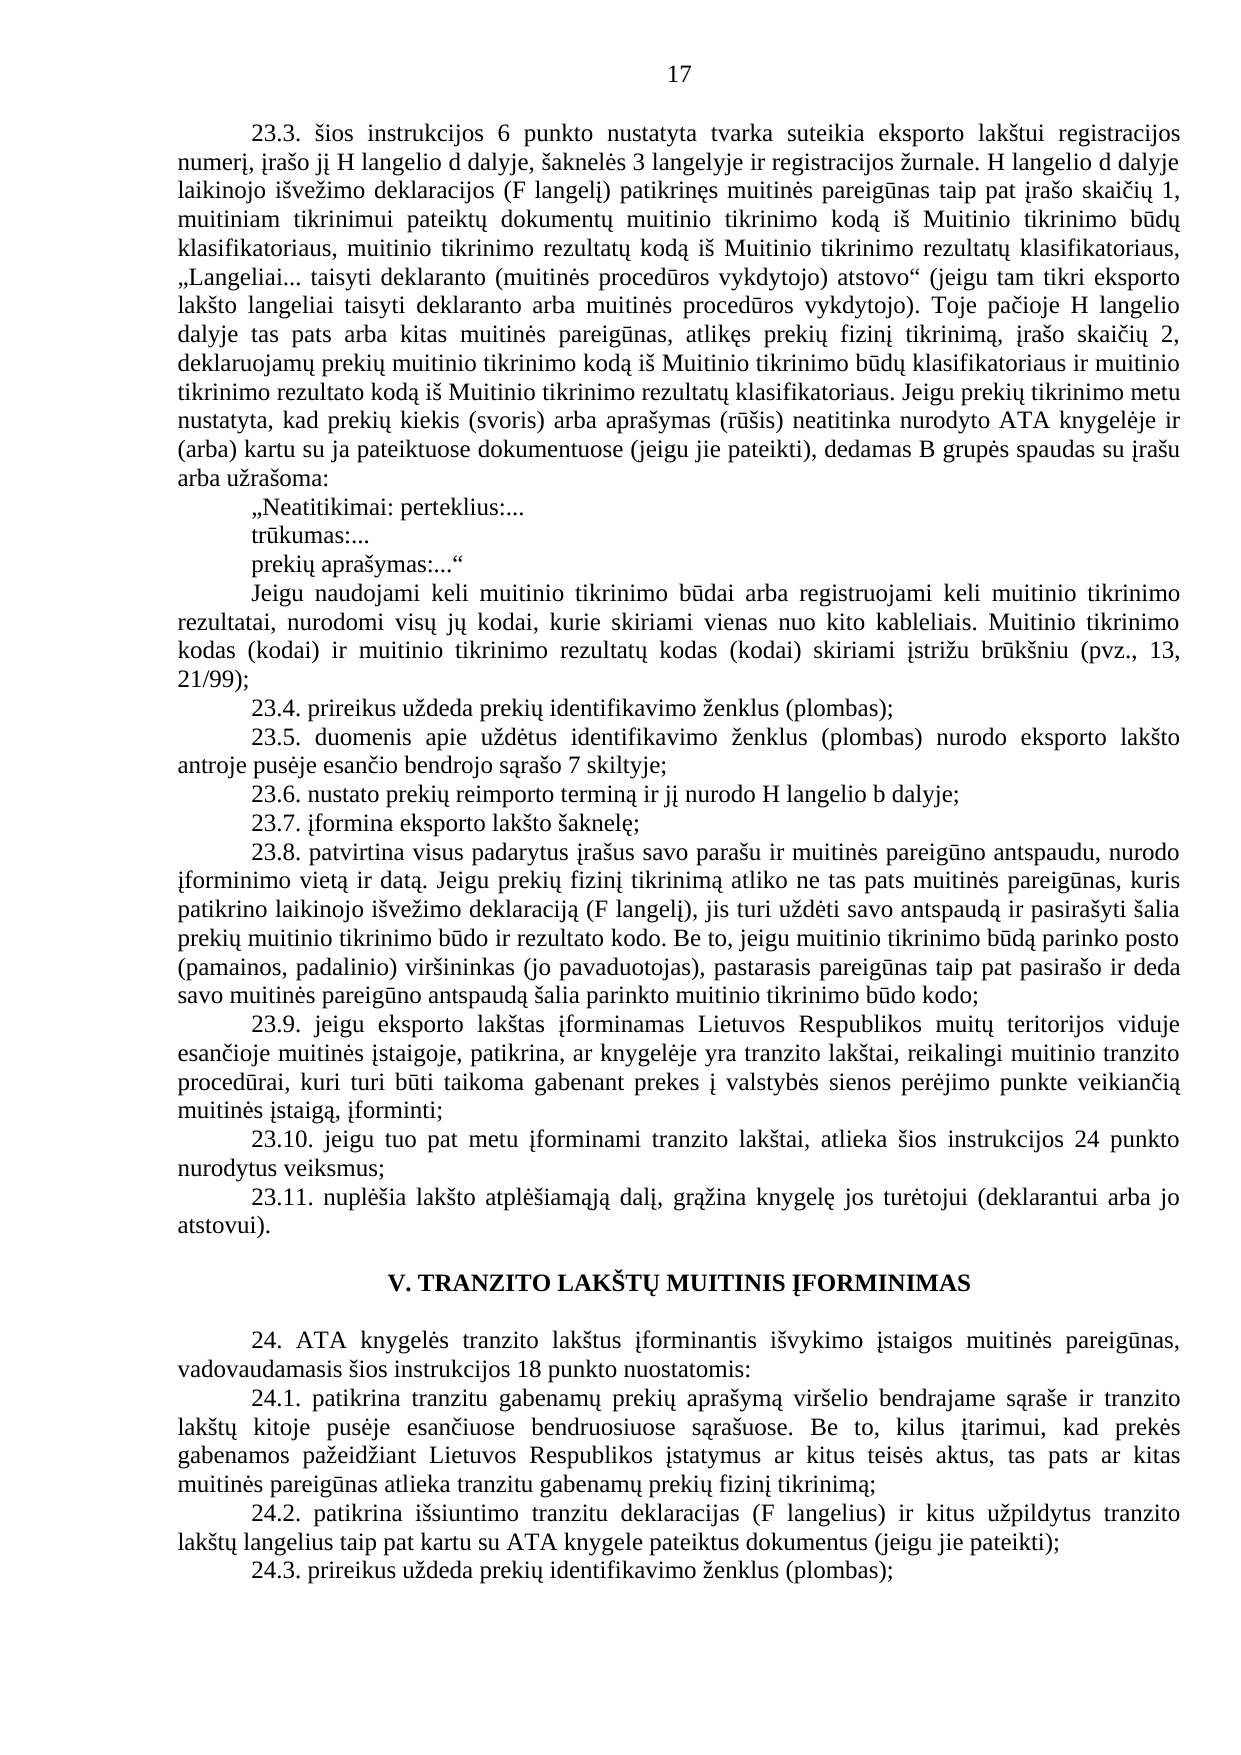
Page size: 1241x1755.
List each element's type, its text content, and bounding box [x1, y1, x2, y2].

text 24. ATA knygelės tranzito lakštus įforminantis išvykimo įstaigos muitinės pareigūnas, vadovaudamasis šios instrukcijos 18 punkto nuostatomis: [177, 1326, 1181, 1383]
text 23.6. nustato prekių reimporto terminą ir jį nurodo H langelio b dalyje; [177, 779, 1181, 808]
text 23.7. įformina eksporto lakšto šaknelę; [177, 808, 1181, 837]
text 23.10. jeigu tuo pat metu įforminami tranzito lakštai, atlieka šios instrukcijos 24 punkto nurodytus veiksmus; [177, 1124, 1181, 1182]
text 24.3. prireikus uždeda prekių identifikavimo ženklus (plombas); [177, 1556, 1181, 1584]
text 23.5. duomenis apie uždėtus identifikavimo ženklus (plombas) nurodo eksporto lakšto antroje pusėje esančio bendrojo sąrašo 7 skiltyje; [177, 722, 1181, 779]
text 23.4. prireikus uždeda prekių identifikavimo ženklus (plombas); [177, 693, 1181, 722]
text 24.1. patikrina tranzitu gabenamų prekių aprašymą viršelio bendrajame sąraše ir tranzito lakštų kitoje pusėje esančiuose bendruosiuose sąrašuose. Be to, kilus įtarimui, kad prekės gabenamos pažeidžiant Lietuvos Respublikos įstatymus ar kitus teisės aktus, tas pats ar kitas muitinės pareigūnas atlieka tranzitu gabenamų prekių fizinį tikrinimą; [177, 1383, 1181, 1498]
text 23.9. jeigu eksporto lakštas įforminamas Lietuvos Respublikos muitų teritorijos viduje esančioje muitinės įstaigoje, patikrina, ar knygelėje yra tranzito lakštai, reikalingi muitinio tranzito procedūrai, kuri turi būti taikoma gabenant prekes į valstybės sienos perėjimo punkte veikiančią muitinės įstaigą, įforminti; [177, 1009, 1181, 1124]
text 23.3. šios instrukcijos 6 punkto nustatyta tvarka suteikia eksporto lakštui registracijos numerį, įrašo jį H langelio d dalyje, šaknelės 3 langelyje ir registracijos žurnale. H langelio d dalyje laikinojo išvežimo deklaracijos (F langelį) patikrinęs muitinės pareigūnas taip pat įrašo skaičių 1, muitiniam tikrinimui pateiktų dokumentų muitinio tikrinimo kodą iš Muitinio tikrinimo būdų klasifikatoriaus, muitinio tikrinimo rezultatų kodą iš Muitinio tikrinimo rezultatų klasifikatoriaus, „Langeliai... taisyti deklaranto (muitinės procedūros vykdytojo) atstovo“ (jeigu tam tikri eksporto lakšto langeliai taisyti deklaranto arba muitinės procedūros vykdytojo). Toje pačioje H langelio dalyje tas pats arba kitas muitinės pareigūnas, atlikęs prekių fizinį tikrinimą, įrašo skaičių 2, deklaruojamų prekių muitinio tikrinimo kodą iš Muitinio tikrinimo būdų klasifikatoriaus ir muitinio tikrinimo rezultato kodą iš Muitinio tikrinimo rezultatų klasifikatoriaus. Jeigu prekių tikrinimo metu nustatyta, kad prekių kiekis (svoris) arba aprašymas (rūšis) neatitinka nurodyto ATA knygelėje ir (arba) kartu su ja pateiktuose dokumentuose (jeigu jie pateikti), dedamas B grupės spaudas su įrašu arba užrašoma: [177, 118, 1181, 492]
text „Neatitikimai: perteklius:... [177, 492, 1181, 521]
text 23.8. patvirtina visus padarytus įrašus savo parašu ir muitinės pareigūno antspaudu, nurodo įforminimo vietą ir datą. Jeigu prekių fizinį tikrinimą atliko ne tas pats muitinės pareigūnas, kuris patikrino laikinojo išvežimo deklaraciją (F langelį), jis turi uždėti savo antspaudą ir pasirašyti šalia prekių muitinio tikrinimo būdo ir rezultato kodo. Be to, jeigu muitinio tikrinimo būdą parinko posto (pamainos, padalinio) viršininkas (jo pavaduotojas), pastarasis pareigūnas taip pat pasirašo ir deda savo muitinės pareigūno antspaudą šalia parinkto muitinio tikrinimo būdo kodo; [177, 837, 1181, 1009]
text trūkumas:... [177, 521, 1181, 549]
text 24.2. patikrina išsiuntimo tranzitu deklaracijas (F langelius) ir kitus užpildytus tranzito lakštų langelius taip pat kartu su ATA knygele pateiktus dokumentus (jeigu jie pateikti); [177, 1498, 1181, 1556]
text Jeigu naudojami keli muitinio tikrinimo būdai arba registruojami keli muitinio tikrinimo rezultatai, nurodomi visų jų kodai, kurie skiriami vienas nuo kito kableliais. Muitinio tikrinimo kodas (kodai) ir muitinio tikrinimo rezultatų kodas (kodai) skiriami įstrižu brūkšniu (pvz., 13, 21/99); [177, 578, 1181, 693]
text V. TRANZITO LAKŠTŲ MUITINIS ĮFORMINIMAS [177, 1268, 1181, 1297]
text 23.11. nuplėšia lakšto atplėšiamąją dalį, grąžina knygelę jos turėtojui (deklarantui arba jo atstovui). [177, 1182, 1181, 1239]
text prekių aprašymas:...“ [177, 549, 1181, 578]
